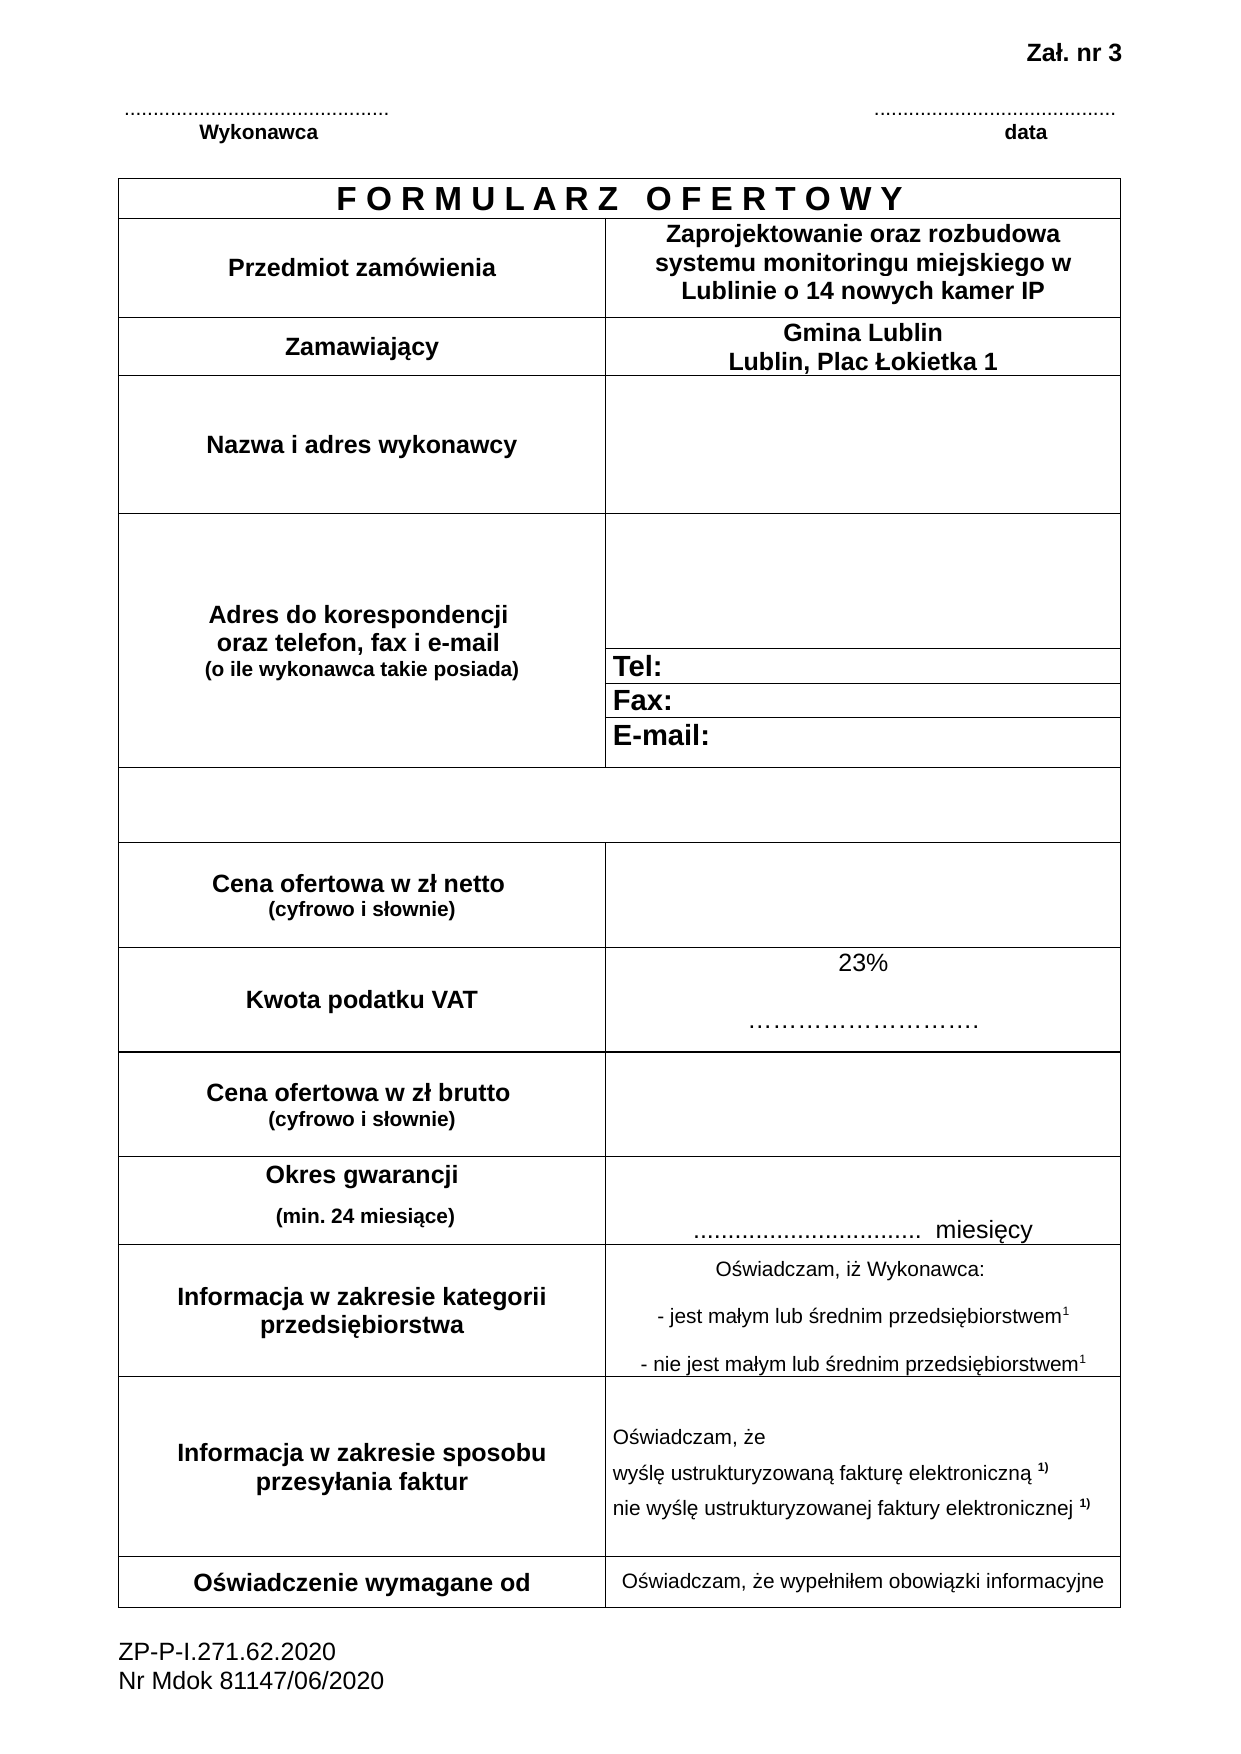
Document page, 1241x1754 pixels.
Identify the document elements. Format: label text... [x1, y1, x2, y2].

table_cell [606, 843, 1120, 947]
table_cell Cena ofertowa w zł brutto (cyfrowo i słownie) [119, 1053, 605, 1156]
table_cell ................................. miesięcy [606, 1157, 1120, 1243]
table_cell [119, 768, 1120, 842]
table_cell [606, 1053, 1120, 1156]
table_cell Informacja w zakresie sposobu przesyłania faktur [119, 1377, 605, 1556]
table_cell Zamawiający [119, 318, 605, 375]
table_cell E-mail: [606, 718, 1120, 767]
table_cell Okres gwarancji (min. 24 miesiące) [119, 1157, 605, 1243]
table_cell Zaprojektowanie oraz rozbudowa systemu monitoringu miejskiego w Lublinie o 14 nowych kamer IP [606, 219, 1120, 317]
table_cell Tel: [606, 649, 1120, 682]
table_cell Gmina Lublin Lublin, Plac Łokietka 1 [606, 318, 1120, 375]
table_cell Informacja w zakresie kategorii przedsiębiorstwa [119, 1245, 605, 1376]
table_header .......................................... data [620, 66, 1122, 154]
table_cell Adres do korespondencji oraz telefon, fax i e-mail (o ile wykonawca takie posiada) [119, 514, 605, 767]
table_cell Oświadczam, iż Wykonawca: - jest małym lub średnim przedsiębiorstwem1 - nie jest małym lub średnim przedsiębiorstwem1 [606, 1245, 1120, 1376]
table_cell Nazwa i adres wykonawcy [119, 376, 605, 513]
subtitle Zał. nr 3 [118, 37, 1122, 66]
table_header F O R M U L A R Z O F E R T O W Y [119, 179, 1120, 218]
table_cell Oświadczam, że wypełniłem obowiązki informacyjne [606, 1557, 1120, 1607]
table_cell [606, 514, 1120, 648]
table_cell Cena ofertowa w zł netto (cyfrowo i słownie) [119, 843, 605, 947]
table_header .............................................. Wykonawca [118, 66, 620, 154]
table_cell Oświadczam, że wyślę ustrukturyzowaną fakturę elektroniczną 1) nie wyślę ustrukturyzowanej faktury elektronicznej 1) [606, 1377, 1120, 1556]
table_cell Oświadczenie wymagane od [119, 1557, 605, 1607]
table_cell Przedmiot zamówienia [119, 219, 605, 317]
table_cell [606, 376, 1120, 513]
table_cell Kwota podatku VAT [119, 948, 605, 1051]
table_cell Fax: [606, 684, 1120, 717]
table_cell 23% ………………………. [606, 948, 1120, 1051]
